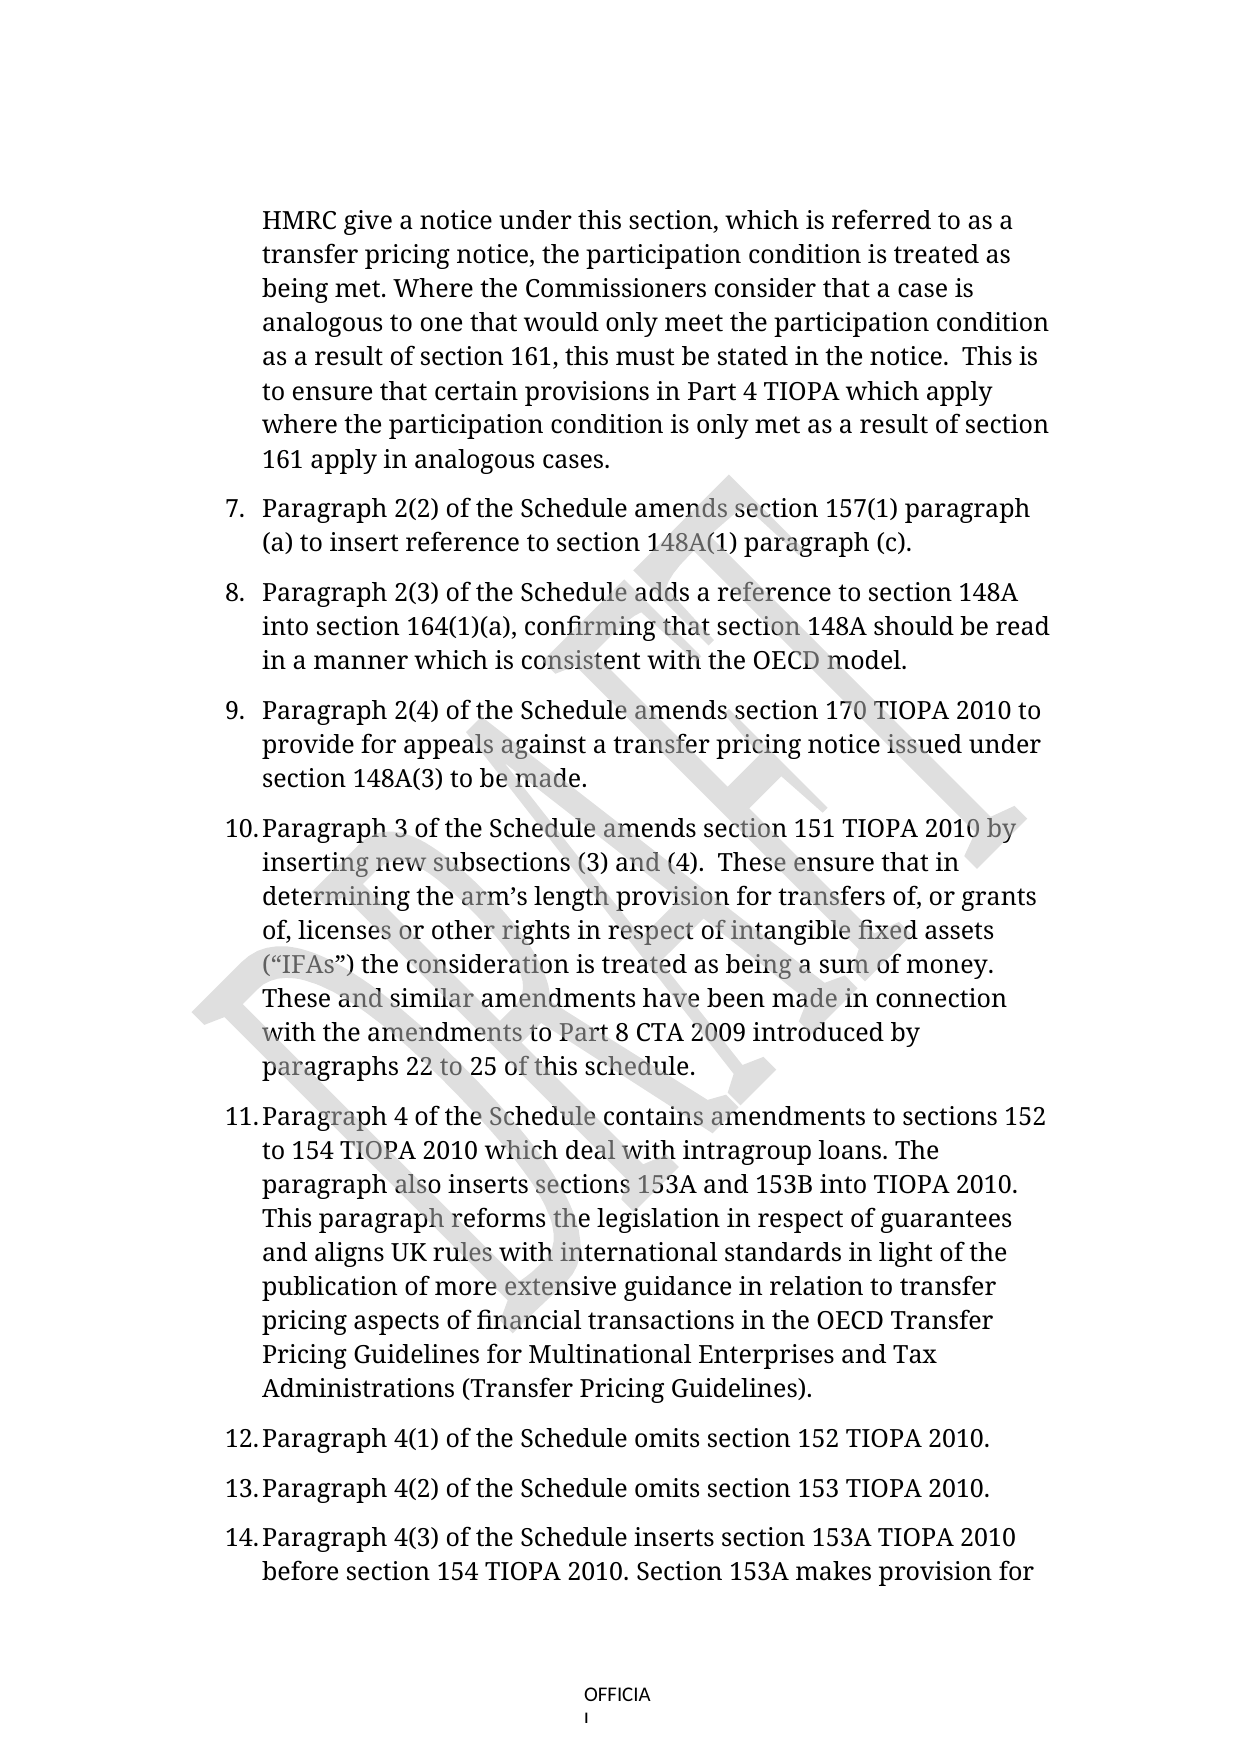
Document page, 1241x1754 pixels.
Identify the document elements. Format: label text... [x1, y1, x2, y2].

list HMRC give a notice under this section, which is referred to as a transfer pricing notice, the participation condition is treated as being met. Where the Commissioners consider that a case is analogous to one that would only meet the participation condition as a result of section 161, this must be stated in the notice. This is to ensure that certain provisions in Part 4 TIOPA which apply where the participation condition is only met as a result of section 161 apply in analogous cases. [225, 203, 1053, 475]
list Paragraph 3 of the Schedule amends section 151 TIOPA 2010 by inserting new subsections (3) and (4). These ensure that in determining the arm’s length provision for transfers of, or grants of, licenses or other rights in respect of intangible fixed assets (“IFAs”) the consideration is treated as being a sum of money. These and similar amendments have been made in connection with the amendments to Part 8 CTA 2009 introduced by paragraphs 22 to 25 of this schedule. [604, 810, 1053, 1083]
list Paragraph 3 of the Schedule amends section 151 TIOPA 2010 by inserting new subsections (3) and (4). These ensure that in determining the arm’s length provision for transfers of, or grants of, licenses or other rights in respect of intangible fixed assets (“IFAs”) the consideration is treated as being a sum of money. These and similar amendments have been made in connection with the amendments to Part 8 CTA 2009 introduced by paragraphs 22 to 25 of this schedule. [225, 810, 733, 1083]
list Paragraph 3 of the Schedule amends section 151 TIOPA 2010 by inserting new subsections (3) and (4). These ensure that in determining the arm’s length provision for transfers of, or grants of, licenses or other rights in respect of intangible fixed assets (“IFAs”) the consideration is treated as being a sum of money. These and similar amendments have been made in connection with the amendments to Part 8 CTA 2009 introduced by paragraphs 22 to 25 of this schedule. [244, 978, 444, 1083]
list Paragraph 3 of the Schedule amends section 151 TIOPA 2010 by inserting new subsections (3) and (4). These ensure that in determining the arm’s length provision for transfers of, or grants of, licenses or other rights in respect of intangible fixed assets (“IFAs”) the consideration is treated as being a sum of money. These and similar amendments have been made in connection with the amendments to Part 8 CTA 2009 introduced by paragraphs 22 to 25 of this schedule. [364, 862, 522, 1020]
list Paragraph 2(3) of the Schedule adds a reference to section 148A into section 164(1)(a), confirming that section 148A should be read in a manner which is consistent with the OECD model. [225, 575, 818, 677]
list Paragraph 4(3) of the Schedule inserts section 153A TIOPA 2010 before section 154 TIOPA 2010. Section 153A makes provision for [225, 1520, 1053, 1588]
list Paragraph 2(2) of the Schedule amends section 157(1) paragraph (a) to insert reference to section 148A(1) paragraph (c). [225, 491, 711, 559]
list Paragraph 4(2) of the Schedule omits section 153 TIOPA 2010. [225, 1470, 1053, 1504]
list Paragraph 2(2) of the Schedule amends section 157(1) paragraph (a) to insert reference to section 148A(1) paragraph (c). [711, 491, 1053, 559]
list Paragraph 2(3) of the Schedule adds a reference to section 148A into section 164(1)(a), confirming that section 148A should be read in a manner which is consistent with the OECD model. [751, 575, 1053, 677]
list Paragraph 2(4) of the Schedule amends section 170 TIOPA 2010 to provide for appeals against a transfer pricing notice issued under section 148A(3) to be made. [225, 692, 703, 795]
list Paragraph 2(4) of the Schedule amends section 170 TIOPA 2010 to provide for appeals against a transfer pricing notice issued under section 148A(3) to be made. [868, 692, 1053, 795]
list Paragraph 2(4) of the Schedule amends section 170 TIOPA 2010 to provide for appeals against a transfer pricing notice issued under section 148A(3) to be made. [634, 692, 936, 795]
list Paragraph 4(1) of the Schedule omits section 152 TIOPA 2010. [225, 1421, 1053, 1455]
list Paragraph 3 of the Schedule amends section 151 TIOPA 2010 by inserting new subsections (3) and (4). These ensure that in determining the arm’s length provision for transfers of, or grants of, licenses or other rights in respect of intangible fixed assets (“IFAs”) the consideration is treated as being a sum of money. These and similar amendments have been made in connection with the amendments to Part 8 CTA 2009 introduced by paragraphs 22 to 25 of this schedule. [543, 810, 675, 935]
list Paragraph 4 of the Schedule contains amendments to sections 152 to 154 TIOPA 2010 which deal with intragroup loans. The paragraph also inserts sections 153A and 153B into TIOPA 2010. This paragraph reforms the legislation in respect of guarantees and aligns UK rules with international standards in light of the publication of more extensive guidance in relation to transfer pricing aspects of financial transactions in the OECD Transfer Pricing Guidelines for Multinational Enterprises and Tax Administrations (Transfer Pricing Guidelines). [225, 1098, 1053, 1405]
